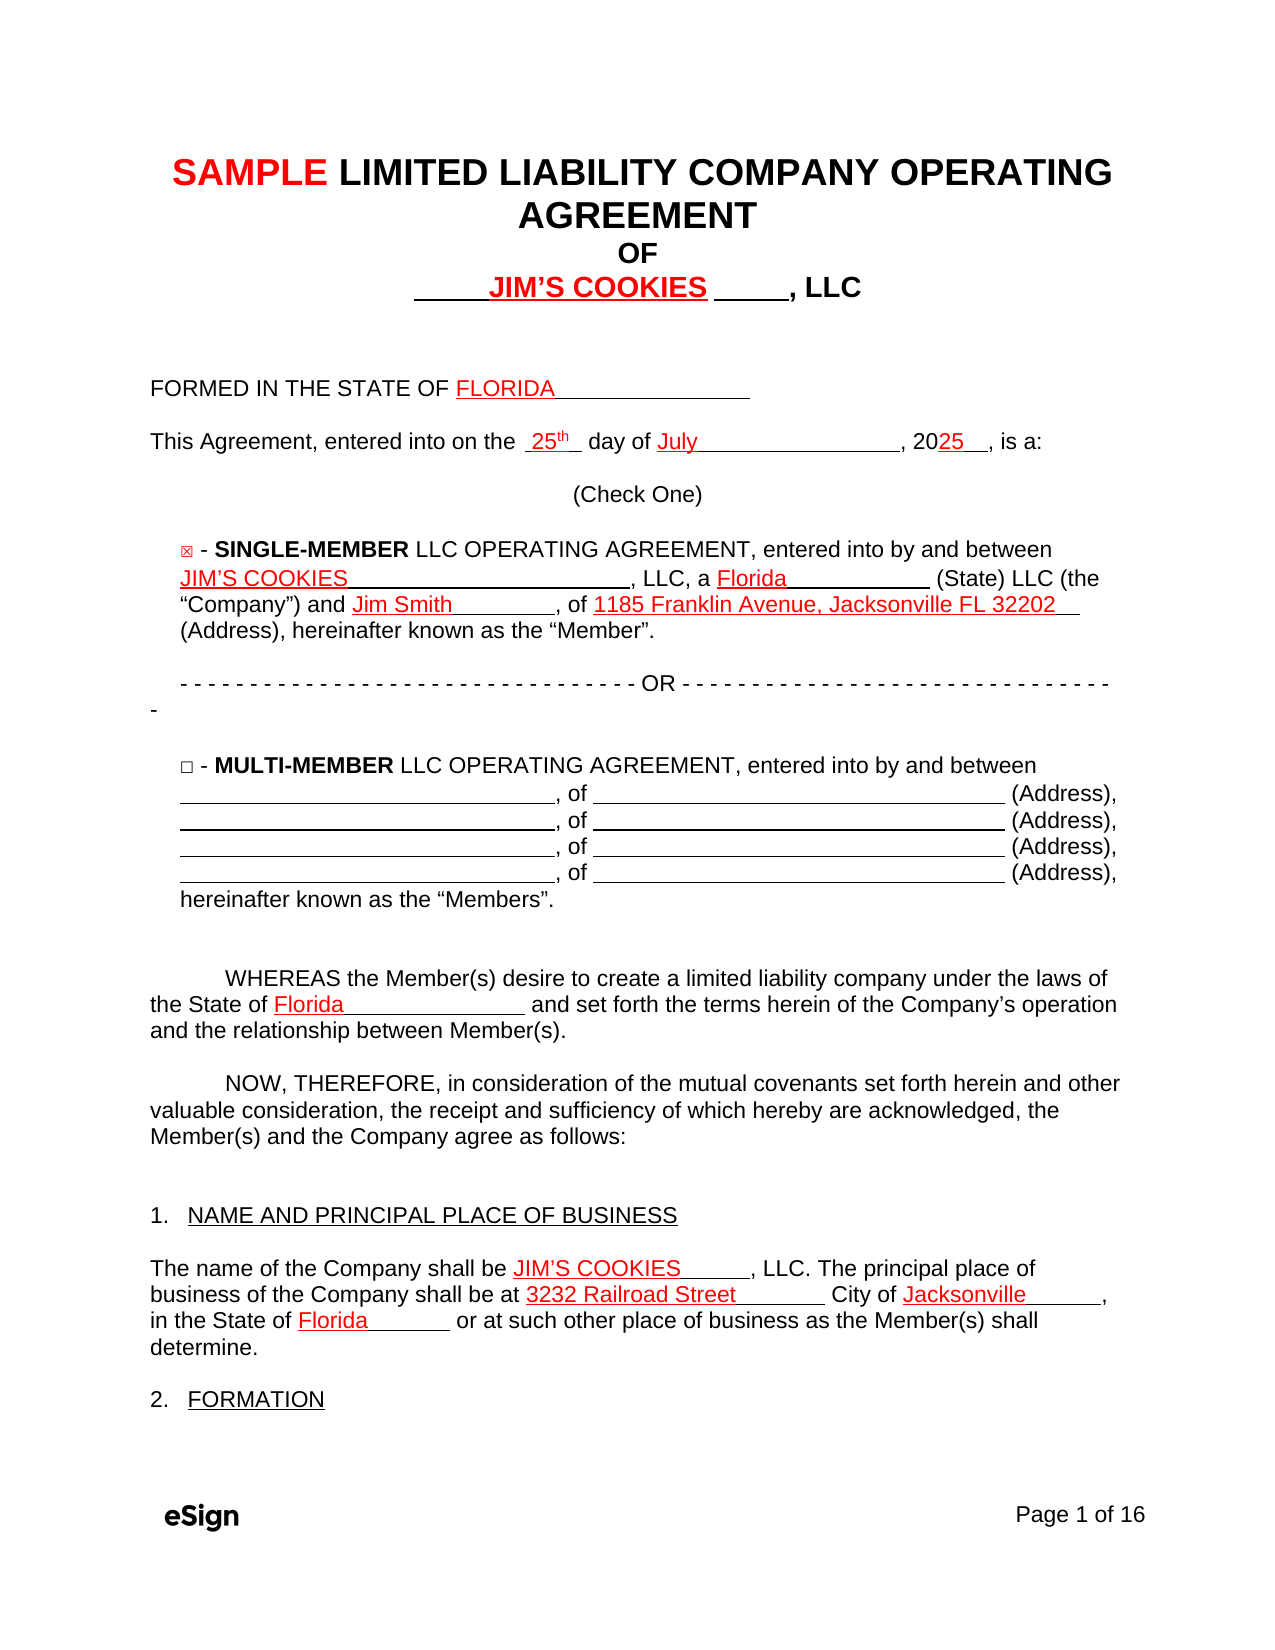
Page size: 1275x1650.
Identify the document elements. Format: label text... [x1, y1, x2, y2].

subtitle SAMPLE LIMITED LIABILITY COMPANY OPERATING AGREEMENT [150, 150, 1125, 236]
subtitle JIM’S COOKIES , LLC [150, 270, 1125, 303]
text - - - - - - - - - - - - - - - - - - - - - - - - - - - - - - - - - OR - - - - - - - - - - - - - - - - - - - - - - - - - - - - - - - - [150, 670, 1125, 723]
text ☐ - MULTI-MEMBER LLC OPERATING AGREEMENT, entered into by and between [180, 749, 1125, 780]
text NOW, THEREFORE, in consideration of the mutual covenants set forth herein and other valuable consideration, the receipt and sufficiency of which hereby are acknowledged, the Member(s) and the Company agree as follows: [150, 1070, 1125, 1149]
list FORMATION [150, 1386, 1125, 1413]
text WHEREAS the Member(s) desire to create a limited liability company under the laws of the State of Florida and set forth the terms herein of the Company’s operation and the relationship between Member(s). [150, 965, 1125, 1044]
subtitle This Agreement, entered into on the 25th day of July , 2025 , is a: [150, 428, 1125, 454]
text ☒ - SINGLE-MEMBER LLC OPERATING AGREEMENT, entered into by and between [180, 533, 1125, 564]
text JIM’S COOKIES , LLC, a Florida (State) LLC (the “Company”) and Jim Smith , of 1185 Franklin Avenue, Jacksonville FL 32202 (Address), hereinafter known as the “Member”. [180, 564, 1125, 644]
text The name of the Company shall be JIM’S COOKIES , LLC. The principal place of business of the Company shall be at 3232 Railroad Street City of Jacksonville , in the State of Florida or at such other place of business as the Member(s) shall determine. [150, 1255, 1125, 1360]
text hereinafter known as the “Members”. [180, 886, 1125, 912]
text (Check One) [150, 481, 1125, 533]
text , of (Address), [180, 833, 1125, 859]
text , of (Address), [180, 859, 1125, 886]
text , of (Address), [180, 807, 1125, 833]
subtitle FORMED IN THE STATE OF FLORIDA [150, 375, 1125, 402]
subtitle OF [150, 236, 1125, 270]
text , of (Address), [180, 780, 1125, 807]
list NAME AND PRINCIPAL PLACE OF BUSINESS [150, 1202, 1125, 1255]
